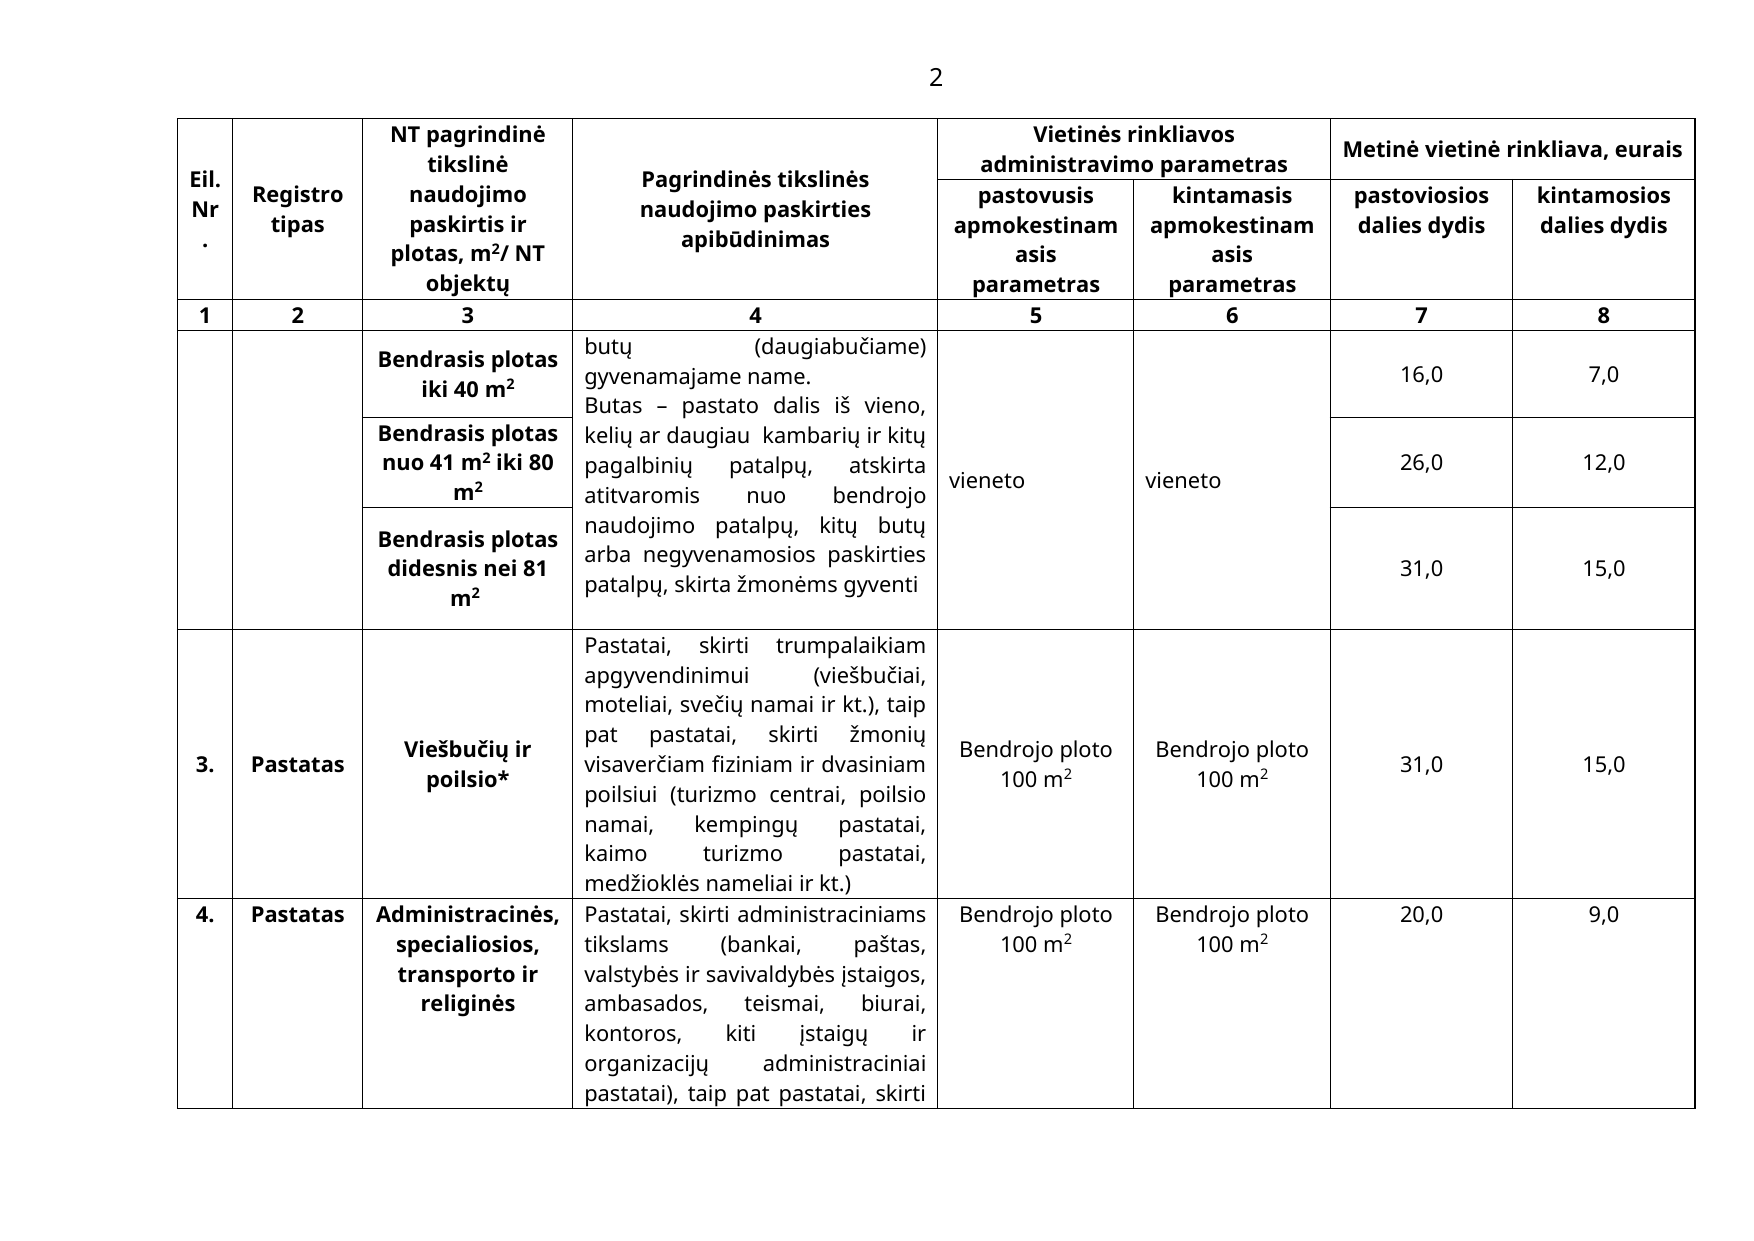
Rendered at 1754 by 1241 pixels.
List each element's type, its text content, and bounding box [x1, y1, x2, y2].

table_cell vieneto [1134, 331, 1330, 629]
table_cell Bendrojo ploto 100 m2 [938, 899, 1133, 1107]
table_cell 6 [1134, 300, 1330, 330]
table_cell 15,0 [1513, 508, 1694, 629]
table_cell 7 [1331, 300, 1512, 330]
table_header NT pagrindinė tikslinė naudojimo paskirtis ir plotas, m2/ NT objektų kategorija [363, 119, 572, 299]
table_header Registro tipas [233, 119, 362, 299]
table_cell 31,0 [1331, 508, 1512, 629]
table_header Eil. Nr. [178, 119, 232, 299]
table_cell [178, 331, 232, 629]
table_header Vietinės rinkliavos administravimo parametras [938, 119, 1330, 179]
table_cell 8 [1513, 300, 1694, 330]
table_cell 16,0 [1331, 331, 1512, 417]
table_cell 2 [233, 300, 362, 330]
table_cell 5 [938, 300, 1133, 330]
table_cell [233, 331, 362, 629]
table_cell 3. [178, 630, 232, 898]
table_cell Viešbučių ir poilsio* [363, 630, 572, 898]
table_cell Administracinės, specialiosios, transporto ir religinės [363, 899, 572, 1107]
table_cell Bendrasis plotas didesnis nei 81 m2 [363, 508, 572, 629]
table_header Metinė vietinė rinkliava, eurais [1331, 119, 1694, 179]
table_cell pastovusis apmokestinamasis parametras [938, 180, 1133, 299]
table_cell butų (daugiabučiame) gyvenamajame name. Butas – pastato dalis iš vieno, kelių ar daugiau kambarių ir kitų pagalbinių patalpų, atskirta atitvaromis nuo bendrojo naudojimo patalpų, kitų butų arba negyvenamosios paskirties patalpų, skirta žmonėms gyventi [573, 331, 937, 629]
table_cell 9,0 [1513, 899, 1694, 1107]
table_cell 26,0 [1331, 418, 1512, 507]
table_header Pagrindinės tikslinės naudojimo paskirties apibūdinimas [573, 119, 937, 299]
table_cell 31,0 [1331, 630, 1512, 898]
table_cell Bendrasis plotas iki 40 m2 [363, 331, 572, 417]
table_cell Bendrojo ploto 100 m2 [938, 630, 1133, 898]
table_cell Bendrojo ploto 100 m2 [1134, 899, 1330, 1107]
table_cell 12,0 [1513, 418, 1694, 507]
table_cell 15,0 [1513, 630, 1694, 898]
table_cell Bendrasis plotas nuo 41 m2 iki 80 m2 [363, 418, 572, 507]
table_cell 7,0 [1513, 331, 1694, 417]
table_cell Pastatai, skirti trumpalaikiam apgyvendinimui (viešbučiai, moteliai, svečių namai ir kt.), taip pat pastatai, skirti žmonių visaverčiam fiziniam ir dvasiniam poilsiui (turizmo centrai, poilsio namai, kempingų pastatai, kaimo turizmo pastatai, medžioklės nameliai ir kt.) [573, 630, 937, 898]
table_cell Bendrojo ploto 100 m2 [1134, 630, 1330, 898]
table_cell 4. [178, 899, 232, 1107]
table_cell 20,0 [1331, 899, 1512, 1107]
table_cell Pastatas [233, 630, 362, 898]
table_cell kintamasis apmokestinamasis parametras [1134, 180, 1330, 299]
table_cell 4 [573, 300, 937, 330]
table_cell 3 [363, 300, 572, 330]
table_cell Pastatas [233, 899, 362, 1107]
table_cell 1 [178, 300, 232, 330]
table_cell pastoviosios dalies dydis [1331, 180, 1512, 299]
table_cell kintamosios dalies dydis [1513, 180, 1694, 299]
table_cell Pastatai, skirti administraciniams tikslams (bankai, paštas, valstybės ir savivaldybės įstaigos, ambasados, teismai, biurai, kontoros, kiti įstaigų ir organizacijų administraciniai pastatai), taip pat pastatai, skirti [573, 899, 937, 1107]
table_cell vieneto [938, 331, 1133, 629]
